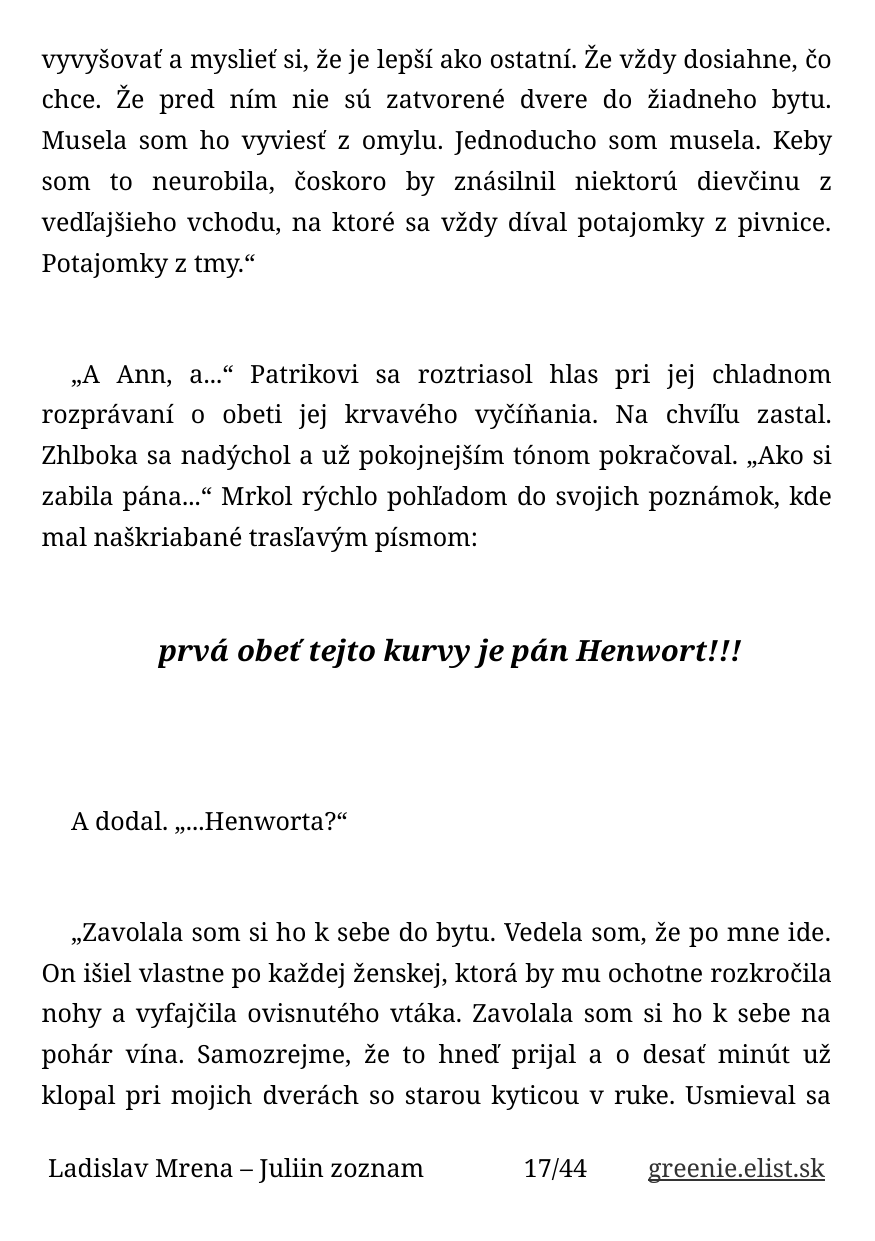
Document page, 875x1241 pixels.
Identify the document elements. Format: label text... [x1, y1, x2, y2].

text A dodal. „...Henworta?“ [41, 803, 833, 838]
text „A Ann, a...“ Patrikovi sa roztriasol hlas pri jej chladnom rozprávaní o obeti jej krvavého vyčíňania. Na chvíľu zastal. Zhlboka sa nadýchol a už pokojnejším tónom pokračoval. „Ako si zabila pána...“ Mrkol rýchlo pohľadom do svojich poznámok, kde mal naškriabané trasľavým písmom: [41, 356, 833, 554]
text vyvyšovať a myslieť si, že je lepší ako ostatní. Že vždy dosiahne, čo chce. Že pred ním nie sú zatvorené dvere do žiadneho bytu. Musela som ho vyviesť z omylu. Jednoducho som musela. Keby som to neurobila, čoskoro by znásilnil niektorú dievčinu z vedľajšieho vchodu, na ktoré sa vždy díval potajomky z pivnice. Potajomky z tmy.“ [41, 41, 833, 279]
text prvá obeť tejto kurvy je pán Henwort!!! [41, 631, 833, 670]
text „Zavolala som si ho k sebe do bytu. Vedela som, že po mne ide. On išiel vlastne po každej ženskej, ktorá by mu ochotne rozkročila nohy a vyfajčila ovisnutého vtáka. Zavolala som si ho k sebe na pohár vína. Samozrejme, že to hneď prijal a o desať minút už klopal pri mojich dverách so starou kyticou v ruke. Usmieval sa [41, 914, 833, 1112]
